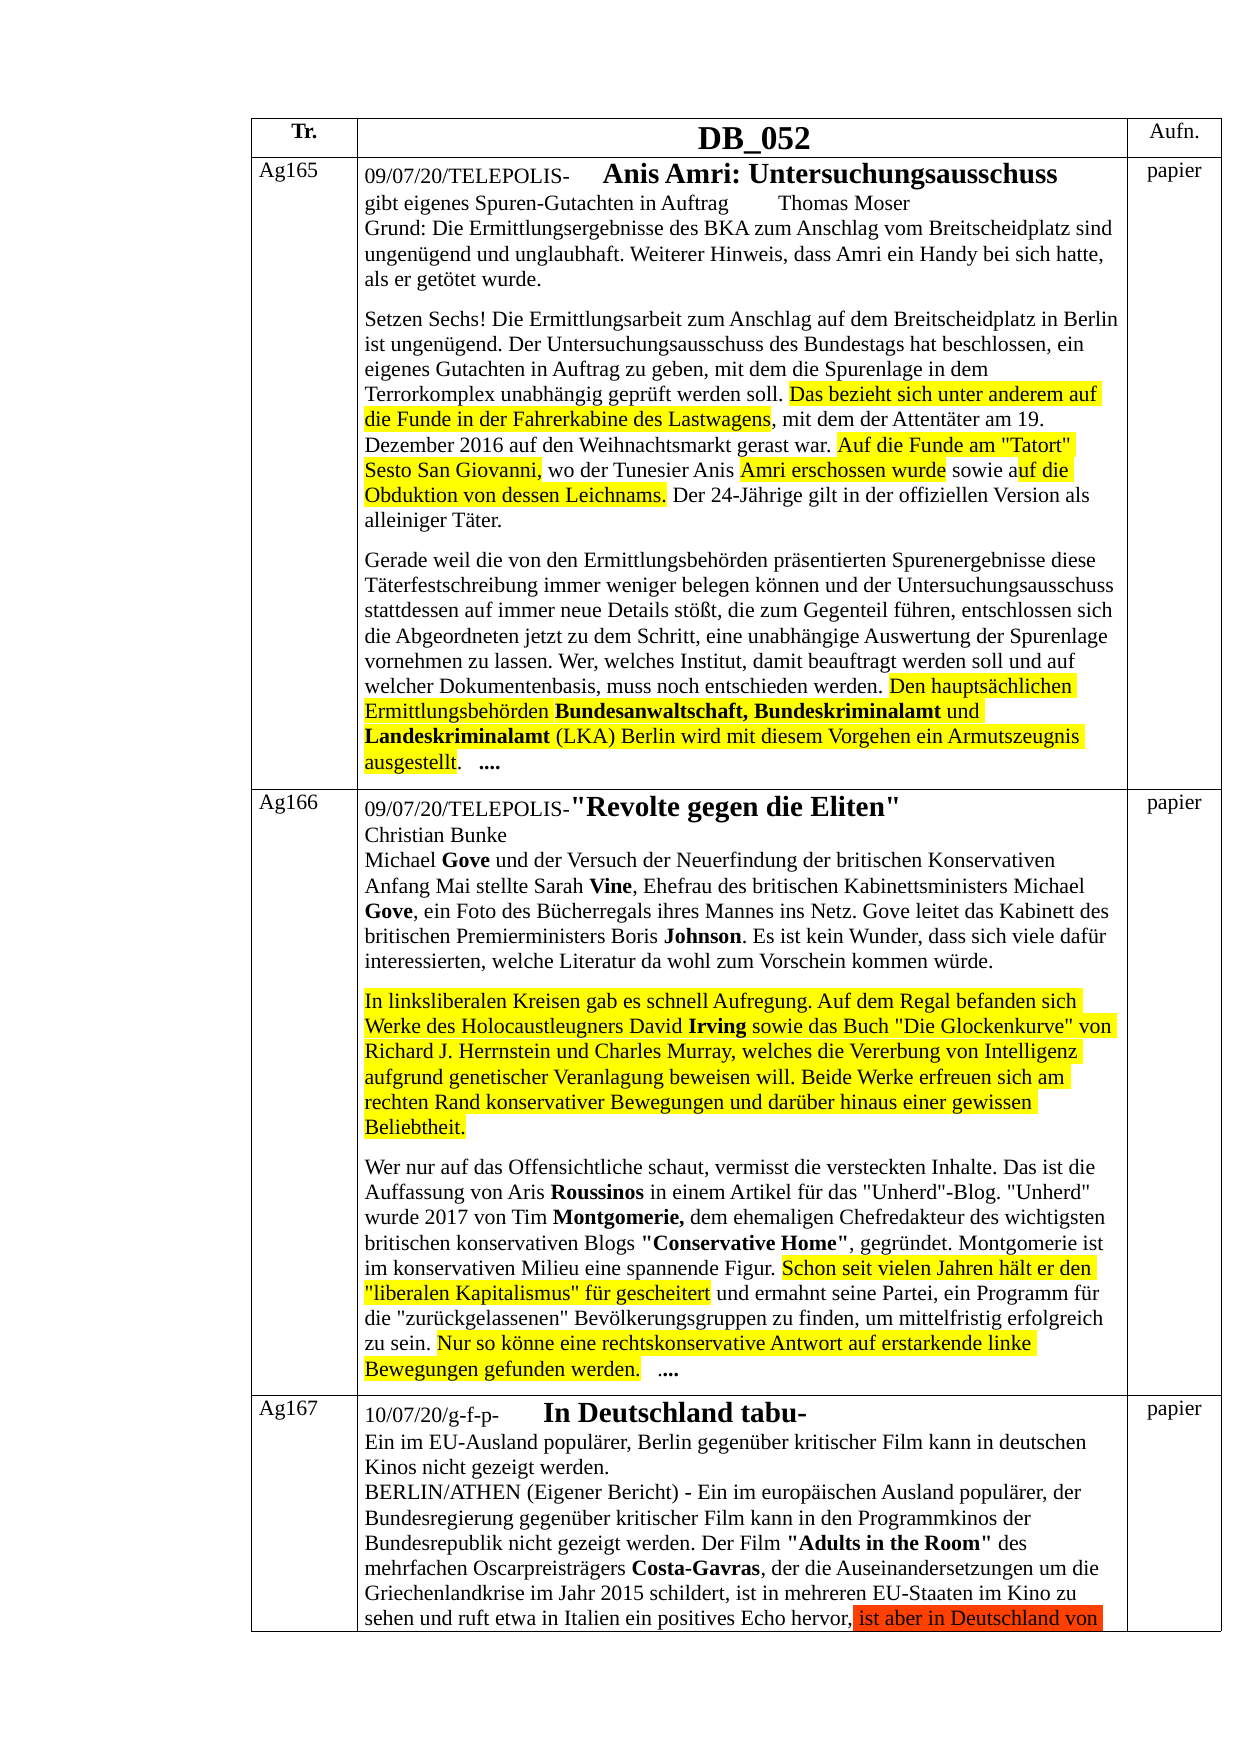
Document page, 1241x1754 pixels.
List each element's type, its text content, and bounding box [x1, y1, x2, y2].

table_header Aufn. [1128, 119, 1221, 157]
table_header DB_052 [358, 119, 1127, 157]
table_header ­Tr. [252, 119, 357, 157]
table_cell Ag166 [252, 790, 357, 1395]
table_cell 10/07/20/g-f-p- In Deutschland tabu- Ein im EU-Ausland populärer, Berlin gegenüber kritischer Film kann in deutschen Kinos nicht gezeigt werden. BERLIN/ATHEN (Eigener Bericht) - Ein im europäischen Ausland populärer, der Bundesregierung gegenüber kritischer Film kann in den Programmkinos der Bundesrepublik nicht gezeigt werden. Der Film "Adults in the Room" des mehrfachen Oscarpreisträgers Costa-Gavras, der die Auseinandersetzungen um die Griechenlandkrise im Jahr 2015 schildert, ist in mehreren EU-Staaten im Kino zu sehen und ruft etwa in Italien ein positives Echo hervor, ist aber in Deutschland von [358, 1396, 1127, 1631]
table_cell papier [1128, 158, 1221, 788]
table_cell papier [1128, 790, 1221, 1395]
table_cell papier [1128, 1396, 1221, 1631]
table_cell Ag165 [252, 158, 357, 788]
table_cell 09/07/20/TELEPOLIS- Anis Amri: Untersuchungsausschuss gibt eigenes Spuren-Gutachten in Auftrag Thomas Moser Grund: Die Ermittlungsergebnisse des BKA zum Anschlag vom Breitscheidplatz sind ungenügend und unglaubhaft. Weiterer Hinweis, dass Amri ein Handy bei sich hatte, als er getötet wurde. Setzen Sechs! Die Ermittlungsarbeit zum Anschlag auf dem Breitscheidplatz in Berlin ist ungenügend. Der Untersuchungsausschuss des Bundestags hat beschlossen, ein eigenes Gutachten in Auftrag zu geben, mit dem die Spurenlage in dem Terrorkomplex unabhängig geprüft werden soll. Das bezieht sich unter anderem auf die Funde in der Fahrerkabine des Lastwagens, mit dem der Attentäter am 19. Dezember 2016 auf den Weihnachtsmarkt gerast war. Auf die Funde am "Tatort" Sesto San Giovanni, wo der Tunesier Anis Amri erschossen wurde sowie auf die Obduktion von dessen Leichnams. Der 24-Jährige gilt in der offiziellen Version als alleiniger Täter. Gerade weil die von den Ermittlungsbehörden präsentierten Spurenergebnisse diese Täterfestschreibung immer weniger belegen können und der Untersuchungsausschuss stattdessen auf immer neue Details stößt, die zum Gegenteil führen, entschlossen sich die Abgeordneten jetzt zu dem Schritt, eine unabhängige Auswertung der Spurenlage vornehmen zu lassen. Wer, welches Institut, damit beauftragt werden soll und auf welcher Dokumentenbasis, muss noch entschieden werden. Den hauptsächlichen Ermittlungsbehörden Bundesanwaltschaft, Bundeskriminalamt und Landeskriminalamt (LKA) Berlin wird mit diesem Vorgehen ein Armutszeugnis ausgestellt. .... [358, 158, 1127, 788]
table_cell 09/07/20/TELEPOLIS-"Revolte gegen die Eliten" Christian Bunke Michael Gove und der Versuch der Neuerfindung der britischen Konservativen Anfang Mai stellte Sarah Vine, Ehefrau des britischen Kabinettsministers Michael Gove, ein Foto des Bücherregals ihres Mannes ins Netz. Gove leitet das Kabinett des britischen Premierministers Boris Johnson. Es ist kein Wunder, dass sich viele dafür interessierten, welche Literatur da wohl zum Vorschein kommen würde. In linksliberalen Kreisen gab es schnell Aufregung. Auf dem Regal befanden sich Werke des Holocaustleugners David Irving sowie das Buch "Die Glockenkurve" von Richard J. Herrnstein und Charles Murray, welches die Vererbung von Intelligenz aufgrund genetischer Veranlagung beweisen will. Beide Werke erfreuen sich am rechten Rand konservativer Bewegungen und darüber hinaus einer gewissen Beliebtheit. Wer nur auf das Offensichtliche schaut, vermisst die versteckten Inhalte. Das ist die Auffassung von Aris Roussinos in einem Artikel für das "Unherd"-Blog. "Unherd" wurde 2017 von Tim Montgomerie, dem ehemaligen Chefredakteur des wichtigsten britischen konservativen Blogs "Conservative Home", gegründet. Montgomerie ist im konservativen Milieu eine spannende Figur. Schon seit vielen Jahren hält er den "liberalen Kapitalismus" für gescheitert und ermahnt seine Partei, ein Programm für die "zurückgelassenen" Bevölkerungsgruppen zu finden, um mittelfristig erfolgreich zu sein. Nur so könne eine rechtskonservative Antwort auf erstarkende linke Bewegungen gefunden werden. .... [358, 790, 1127, 1395]
table_cell Ag167 [252, 1396, 357, 1631]
